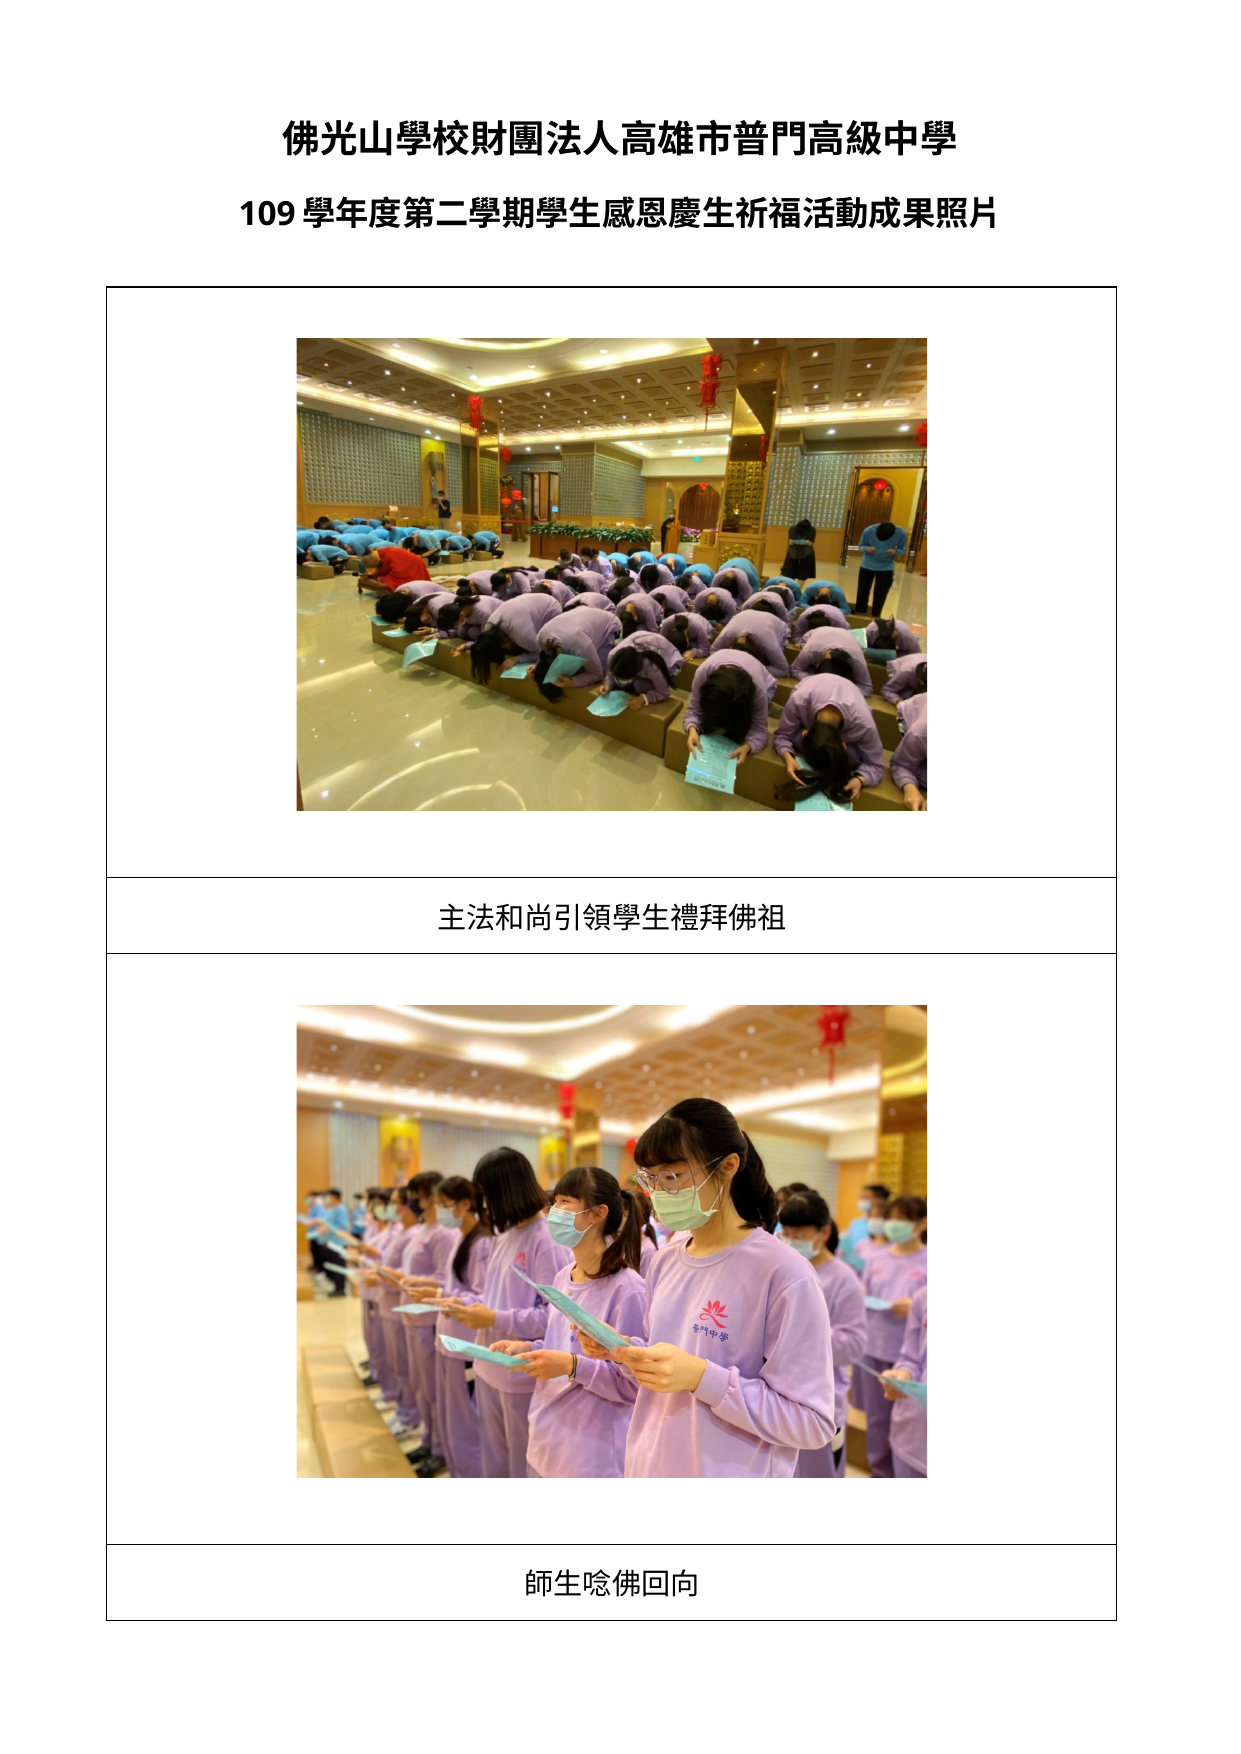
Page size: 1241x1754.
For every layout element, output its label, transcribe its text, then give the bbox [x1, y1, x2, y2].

picture [296, 1005, 928, 1478]
picture [296, 338, 928, 811]
text 109學年度第二學期學生感恩慶生祈福活動成果照片 [118, 174, 1122, 249]
table_cell 主法和尚引領學生禮拜佛祖 [107, 878, 1116, 953]
text 佛光山學校財團法人高雄市普門高級中學 [118, 99, 1122, 174]
table_cell [107, 954, 1116, 1543]
table_cell 師生唸佛回向 [107, 1545, 1116, 1619]
table_header [107, 288, 1116, 877]
